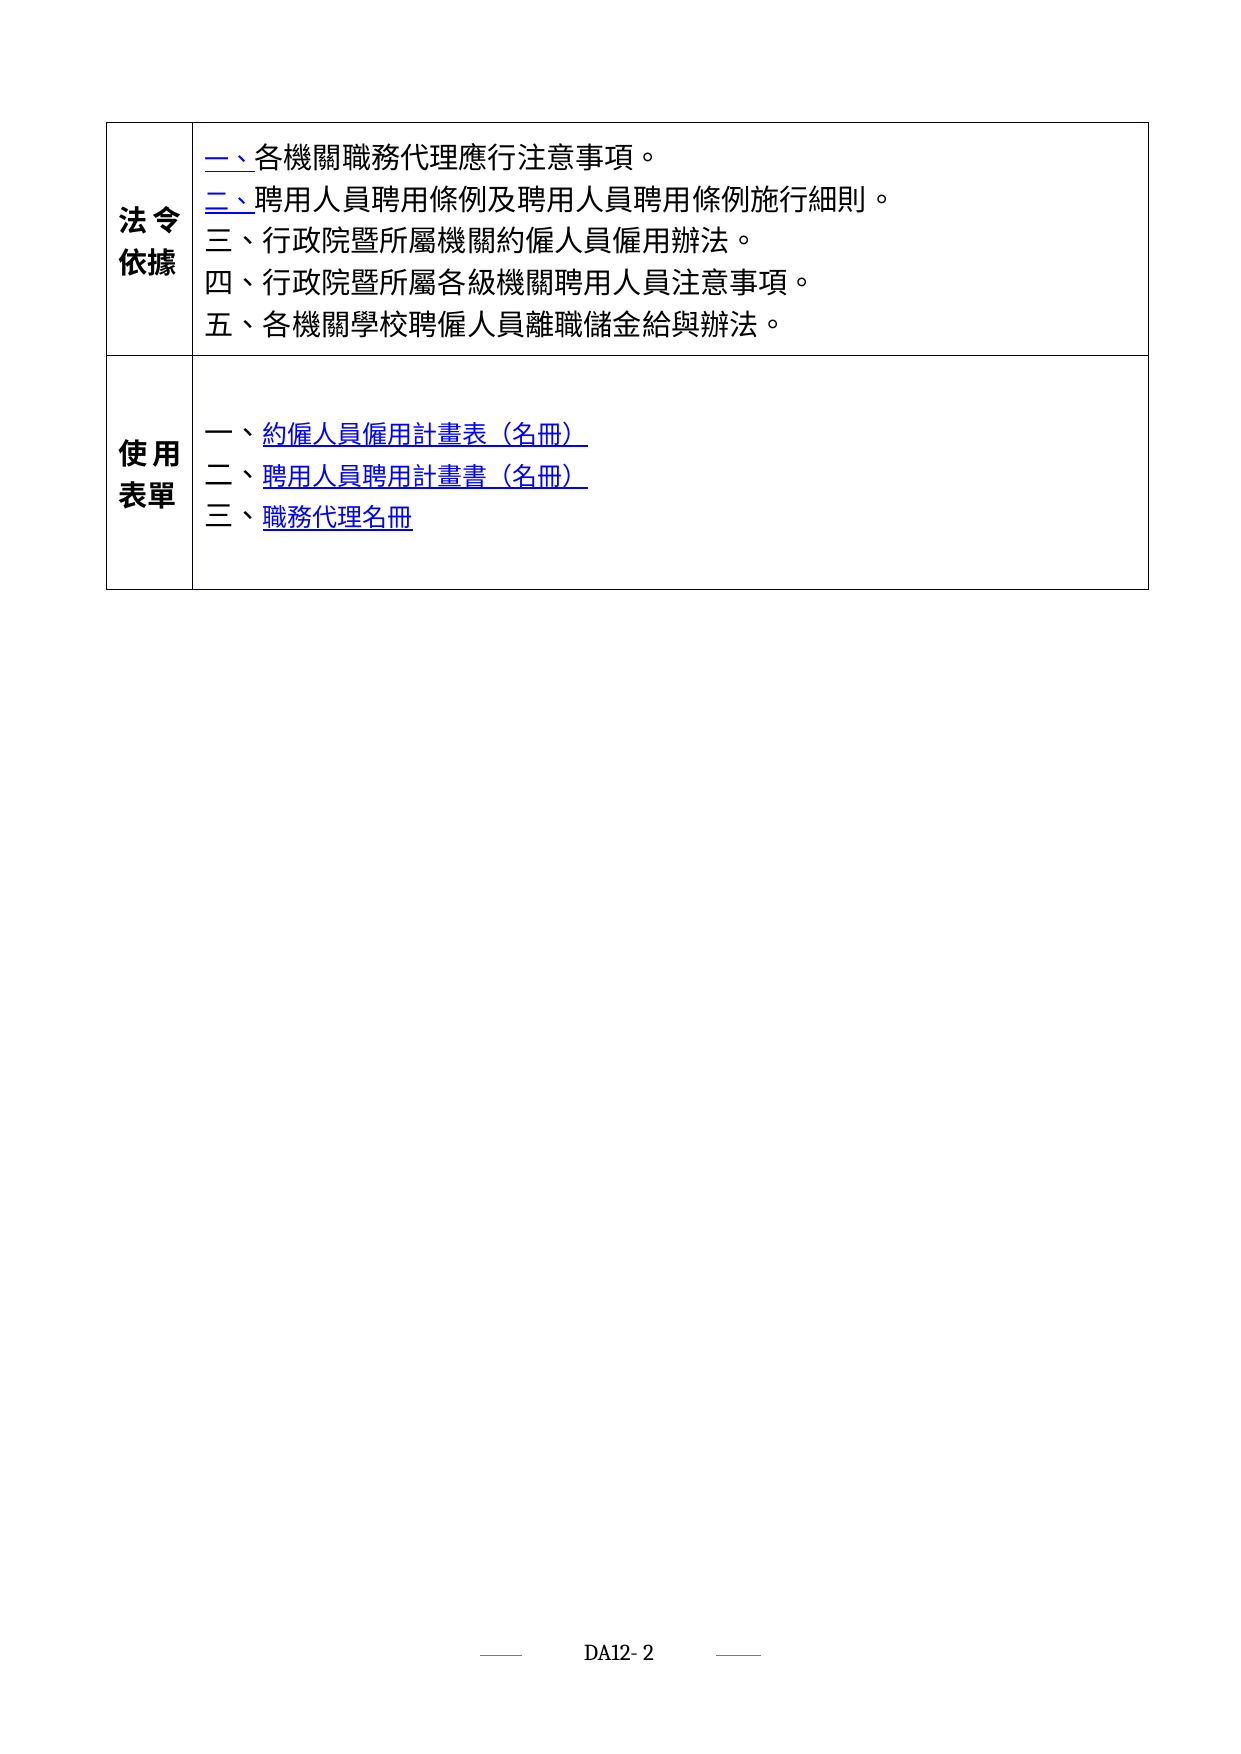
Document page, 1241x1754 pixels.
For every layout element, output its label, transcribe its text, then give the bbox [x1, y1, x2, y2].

table_cell 使用表單 [107, 356, 192, 589]
table_cell 一、各機關職務代理應行注意事項。 二、聘用人員聘用條例及聘用人員聘用條例施行細則。 三、行政院暨所屬機關約僱人員僱用辦法。 四、行政院暨所屬各級機關聘用人員注意事項。 五、各機關學校聘僱人員離職儲金給與辦法。 [193, 123, 1148, 355]
table_cell 一、約僱人員僱用計畫表（名冊） 二、聘用人員聘用計畫書（名冊） 三、職務代理名冊 [193, 356, 1148, 589]
table_cell 法令依據 [107, 123, 192, 355]
